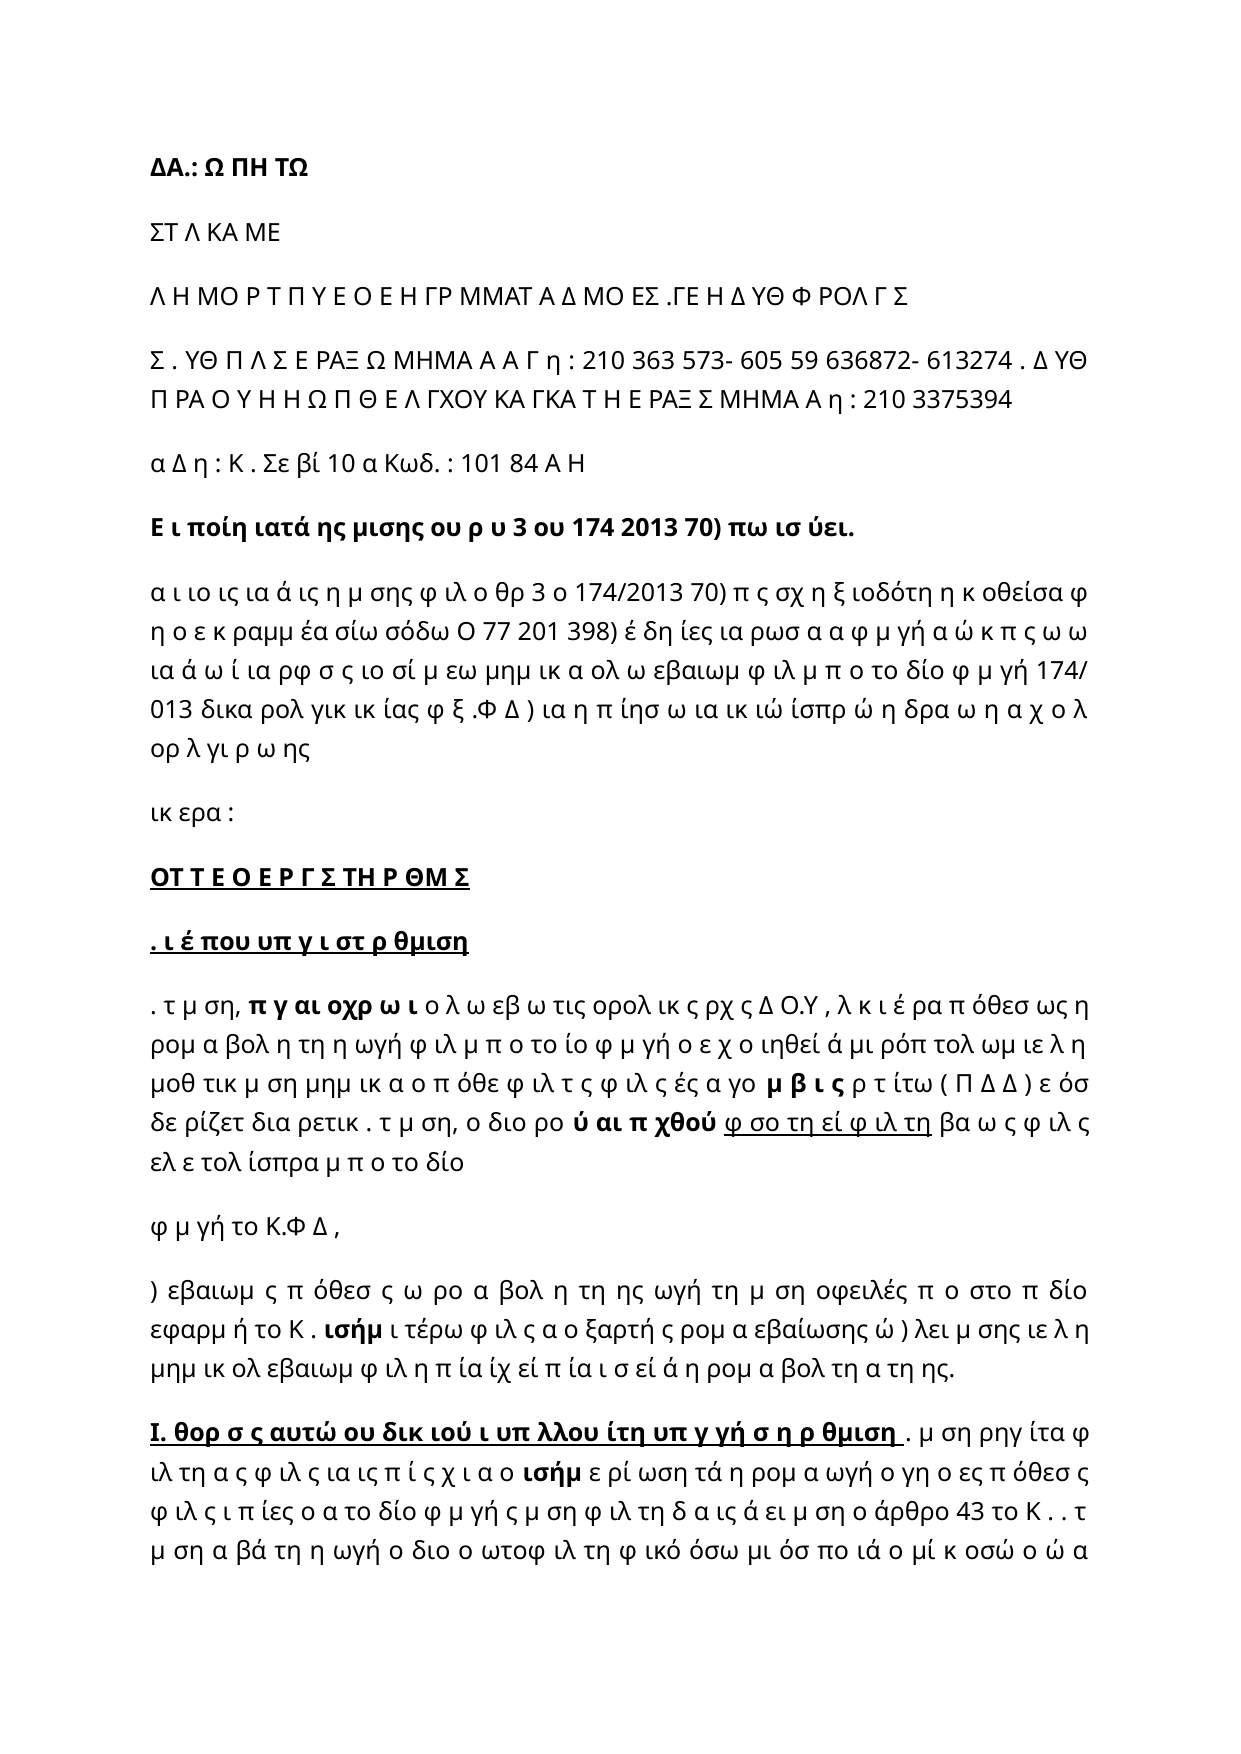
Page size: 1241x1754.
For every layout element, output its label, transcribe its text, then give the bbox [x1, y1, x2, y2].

text ΣΤ Λ ΚΑ ΜΕ [150, 214, 1090, 248]
text ΔΑ.: Ω ΠΗ ΤΩ [150, 150, 1090, 184]
text ΟΤ Τ Ε Ο Ε Ρ Γ Σ ΤΗ Ρ ΘΜ Σ [150, 859, 1090, 893]
text . τ μ ση, π γ αι οχρ ω ι ο λ ω εβ ω τις ορολ ικ ς ρχ ς Δ Ο.Υ , λ κ ι έ ρα π όθεσ ως η ρομ α βολ η τη η ωγή φ ιλ μ π ο το ίο φ μ γή ο ε χ ο ιηθεί ά μι ρόπ τολ ωμ ιε λ η μοθ τικ μ ση μημ ικ α ο π όθε φ ιλ τ ς φ ιλ ς ές α γο μ β ι ς ρ τ ίτω ( Π Δ Δ ) ε όσ δε ρίζετ δια ρετικ . τ μ ση, ο διο ρο ύ αι π χθού φ σο τη εί φ ιλ τη βα ω ς φ ιλ ς ελ ε τολ ίσπρα μ π ο το δίο [150, 987, 1090, 1178]
text Σ . ΥΘ Π Λ Σ Ε ΡΑΞ Ω ΜΗΜΑ Α Α Γ η : 210 363 573- 605 59 636872- 613274 . Δ ΥΘ Π ΡΑ Ο Υ Η Η Ω Π Θ Ε Λ ΓΧΟΥ ΚΑ ΓΚΑ Τ Η Ε ΡΑΞ Σ ΜΗΜΑ Α η : 210 3375394 [150, 342, 1090, 416]
text α ι ιο ις ια ά ις η μ σης φ ιλ ο θρ 3 ο 174/2013 70) π ς σχ η ξ ιοδότη η κ οθείσα φ η ο ε κ ραμμ έα σίω σόδω Ο 77 201 398) έ δη ίες ια ρωσ α α φ μ γή α ώ κ π ς ω ω ια ά ω ί ια ρφ σ ς ιο σί μ εω μημ ικ α ολ ω εβαιωμ φ ιλ μ π ο το δίο φ μ γή 174/ 013 δικα ρολ γικ ικ ίας φ ξ .Φ Δ ) ια η π ίησ ω ια ικ ιώ ίσπρ ώ η δρα ω η α χ ο λ ορ λ γι ρ ω ης [150, 574, 1090, 765]
text α Δ η : Κ . Σε βί 10 α Κωδ. : 101 84 Α Η [150, 446, 1090, 480]
text ) εβαιωμ ς π όθεσ ς ω ρο α βολ η τη ης ωγή τη μ ση οφειλές π ο στο π δίο εφαρμ ή το Κ . ισήμ ι τέρω φ ιλ ς α ο ξαρτή ς ρομ α εβαίωσης ώ ) λει μ σης ιε λ η μημ ικ ολ εβαιωμ φ ιλ η π ία ίχ εί π ία ι σ εί ά η ρομ α βολ τη α τη ης. [150, 1272, 1090, 1385]
text ικ ερα : [150, 795, 1090, 829]
text Λ Η ΜΟ Ρ Τ Π Υ Ε Ο Ε Η ΓΡ ΜΜΑΤ Α Δ ΜΟ ΕΣ .ΓΕ Η Δ ΥΘ Φ ΡΟΛ Γ Σ [150, 278, 1090, 312]
text . ι έ που υπ γ ι στ ρ θμιση [150, 923, 1090, 957]
text Ε ι ποίη ιατά ης μισης ου ρ υ 3 ου 174 2013 70) πω ισ ύει. [150, 510, 1090, 544]
text φ μ γή το Κ.Φ Δ , [150, 1208, 1090, 1242]
text Ι. θορ σ ς αυτώ ου δικ ιού ι υπ λλου ίτη υπ γ γή σ η ρ θμιση . μ ση ρηγ ίτα φ ιλ τη α ς φ ιλ ς ια ις π ί ς χ ι α ο ισήμ ε ρί ωση τά η ρομ α ωγή ο γη ο ες π όθεσ ς φ ιλ ς ι π ίες ο α το δίο φ μ γή ς μ ση φ ιλ τη δ α ις ά ει μ ση ο άρθρο 43 το Κ . . τ μ ση α βά τη η ωγή ο διο ο ωτοφ ιλ τη φ ικό όσω μι όσ πο ιά ο μί κ οσώ ο ώ α [150, 1415, 1090, 1567]
